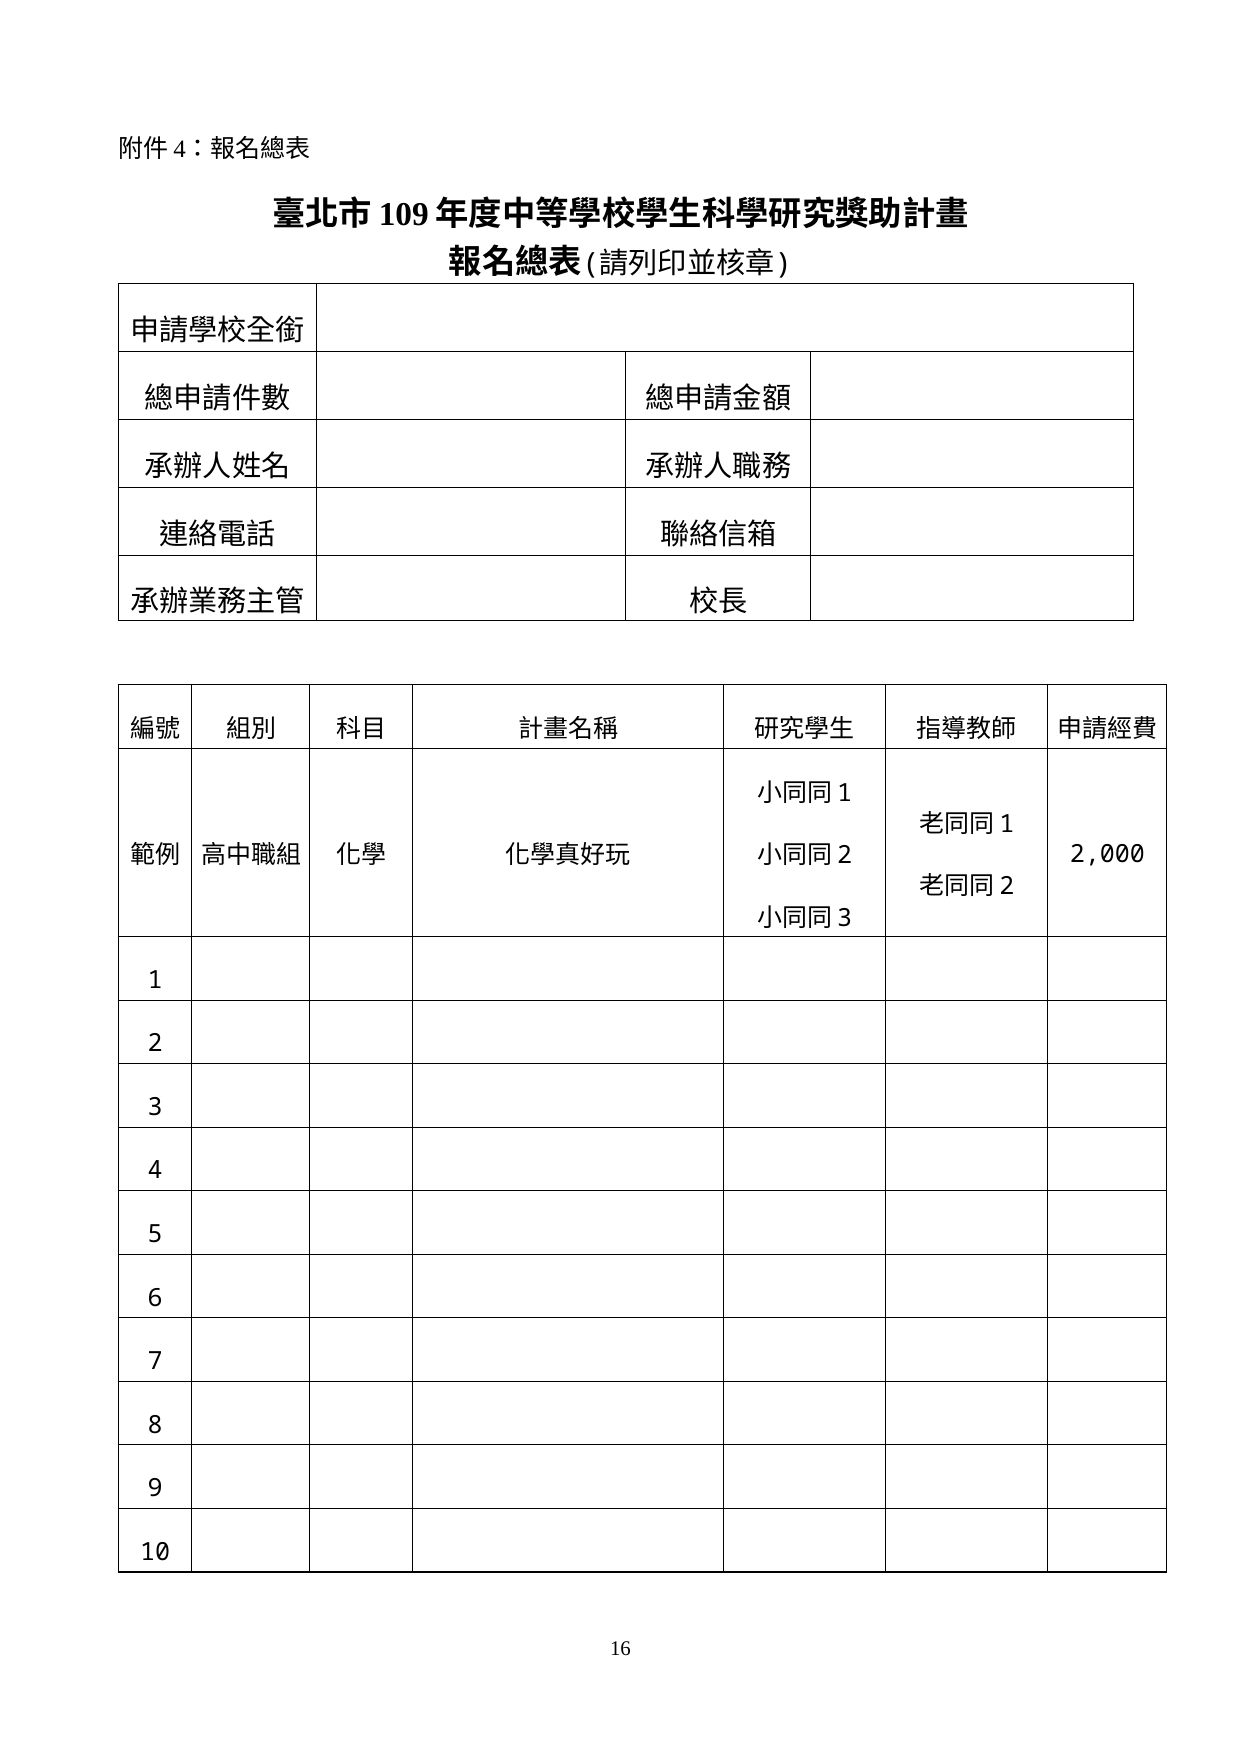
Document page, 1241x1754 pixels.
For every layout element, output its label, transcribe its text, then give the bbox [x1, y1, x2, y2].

table_header 申請學校全銜 [119, 284, 316, 351]
table_cell [413, 937, 723, 999]
table_cell 2 [119, 1001, 191, 1063]
table_header 編號 [119, 685, 191, 747]
table_cell 8 [119, 1382, 191, 1444]
table_cell [886, 1064, 1047, 1127]
table_header 組別 [192, 685, 309, 747]
table_cell [413, 1064, 723, 1127]
table_cell [811, 420, 1133, 487]
table_cell 聯絡信箱 [626, 488, 810, 555]
table_cell [192, 1001, 309, 1063]
table_cell [192, 1509, 309, 1571]
table_cell 高中職組 [192, 749, 309, 936]
table_cell [724, 1318, 885, 1381]
table_cell [886, 937, 1047, 999]
table_cell 連絡電話 [119, 488, 316, 555]
table_cell [724, 1509, 885, 1571]
table_header 研究學生 [724, 685, 885, 747]
table_cell 範例 [119, 749, 191, 936]
table_cell 7 [119, 1318, 191, 1381]
text 附件4：報名總表 [118, 105, 1122, 168]
table_cell 總申請金額 [626, 352, 810, 419]
table_cell [886, 1509, 1047, 1571]
table_cell [192, 937, 309, 999]
table_cell [192, 1382, 309, 1444]
table_cell 老同同1 老同同2 [886, 749, 1047, 936]
table_header 計畫名稱 [413, 685, 723, 747]
table_cell [886, 1445, 1047, 1508]
table_cell 總申請件數 [119, 352, 316, 419]
table_cell [310, 1064, 412, 1127]
table_cell 2,000 [1048, 749, 1166, 936]
table_cell [886, 1318, 1047, 1381]
table_cell 1 [119, 937, 191, 999]
table_cell [724, 1128, 885, 1190]
table_cell [317, 556, 625, 620]
table_cell [886, 1128, 1047, 1190]
table_cell [811, 352, 1133, 419]
table_cell [886, 1001, 1047, 1063]
text 報名總表(請列印並核章) [118, 235, 1122, 283]
table_cell 承辦業務主管 [119, 556, 316, 620]
table_header 申請經費 [1048, 685, 1166, 747]
table_cell 承辦人姓名 [119, 420, 316, 487]
table_cell [310, 1255, 412, 1317]
table_cell 承辦人職務 [626, 420, 810, 487]
table_cell [724, 1382, 885, 1444]
table_cell [1048, 1318, 1166, 1381]
table_cell [192, 1445, 309, 1508]
table_cell [413, 1382, 723, 1444]
table_cell 3 [119, 1064, 191, 1127]
table_cell [310, 1318, 412, 1381]
table_cell 5 [119, 1191, 191, 1254]
table_cell [1048, 1509, 1166, 1571]
table_cell [886, 1191, 1047, 1254]
table_cell [1048, 937, 1166, 999]
table_cell [1048, 1001, 1166, 1063]
table_cell [317, 352, 625, 419]
table_cell [1048, 1128, 1166, 1190]
table_cell [310, 1191, 412, 1254]
table_cell [1048, 1445, 1166, 1508]
table_cell 4 [119, 1128, 191, 1190]
table_cell [1048, 1191, 1166, 1254]
table_cell [310, 1128, 412, 1190]
table_cell [413, 1191, 723, 1254]
table_cell [413, 1255, 723, 1317]
table_cell 化學真好玩 [413, 749, 723, 936]
table_cell [192, 1064, 309, 1127]
table_cell [310, 1382, 412, 1444]
table_cell [1048, 1382, 1166, 1444]
text 臺北市109年度中等學校學生科學研究獎助計畫 [118, 187, 1122, 235]
table_cell [413, 1445, 723, 1508]
table_cell [192, 1255, 309, 1317]
table_cell [317, 420, 625, 487]
table_header 指導教師 [886, 685, 1047, 747]
table_cell [310, 1001, 412, 1063]
table_cell [724, 1064, 885, 1127]
table_cell 6 [119, 1255, 191, 1317]
table_cell [1048, 1064, 1166, 1127]
table_cell [724, 1445, 885, 1508]
table_cell [724, 1255, 885, 1317]
table_cell [413, 1318, 723, 1381]
table_cell [724, 1191, 885, 1254]
table_cell [317, 488, 625, 555]
table_cell [192, 1318, 309, 1381]
table_cell 10 [119, 1509, 191, 1571]
table_cell [724, 1001, 885, 1063]
table_cell [886, 1382, 1047, 1444]
table_cell 校長 [626, 556, 810, 620]
table_cell [413, 1001, 723, 1063]
table_cell 小同同1 小同同2 小同同3 [724, 749, 885, 936]
table_cell [811, 556, 1133, 620]
table_cell [886, 1255, 1047, 1317]
table_cell 化學 [310, 749, 412, 936]
table_cell 9 [119, 1445, 191, 1508]
table_cell [413, 1128, 723, 1190]
table_cell [192, 1128, 309, 1190]
table_cell [1048, 1255, 1166, 1317]
table_cell [310, 1509, 412, 1571]
table_cell [310, 1445, 412, 1508]
table_header [317, 284, 1133, 351]
table_cell [811, 488, 1133, 555]
table_cell [192, 1191, 309, 1254]
table_cell [413, 1509, 723, 1571]
table_cell [724, 937, 885, 999]
table_header 科目 [310, 685, 412, 747]
table_cell [310, 937, 412, 999]
